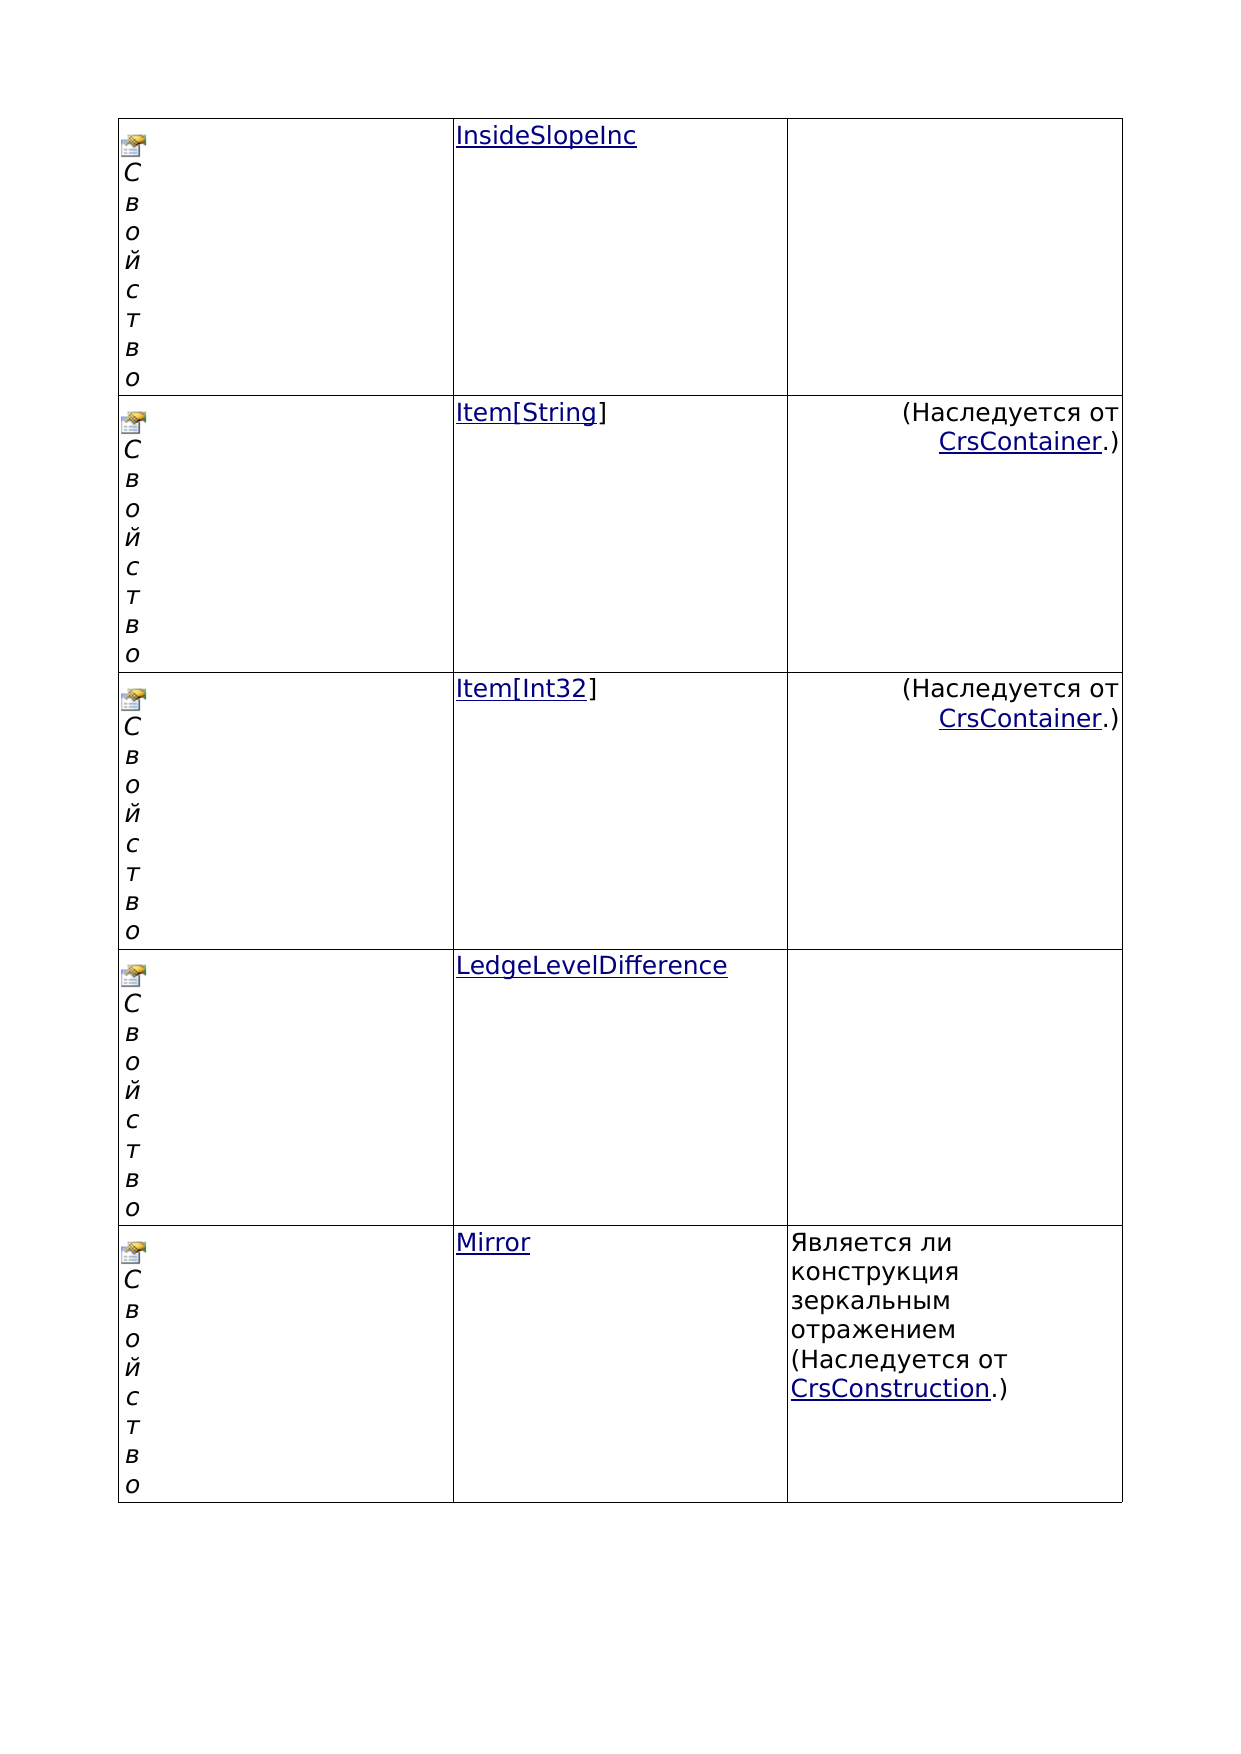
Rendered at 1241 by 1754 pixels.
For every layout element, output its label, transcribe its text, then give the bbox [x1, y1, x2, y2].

table_cell [119, 396, 453, 672]
table_cell Item[String] [454, 396, 787, 672]
picture [121, 410, 147, 436]
picture [121, 1240, 147, 1266]
picture [121, 963, 147, 989]
table_cell Item[Int32] [454, 673, 787, 948]
table_cell [119, 950, 453, 1225]
table_cell [119, 673, 453, 948]
table_cell [788, 119, 1122, 395]
table_cell InsideSlopeInc [454, 119, 787, 395]
table_cell [119, 119, 453, 395]
table_cell [788, 950, 1122, 1225]
table_cell [119, 1226, 453, 1502]
table_cell Является ли конструкция зеркальным отражением (Наследуется от CrsConstruction.) [788, 1226, 1122, 1502]
table_cell (Наследуется от CrsContainer.) [788, 396, 1122, 672]
table_cell (Наследуется от CrsContainer.) [788, 673, 1122, 948]
table_cell LedgeLevelDifference [454, 950, 787, 1225]
picture [121, 133, 147, 159]
picture [121, 687, 147, 713]
table_cell Mirror [454, 1226, 787, 1502]
